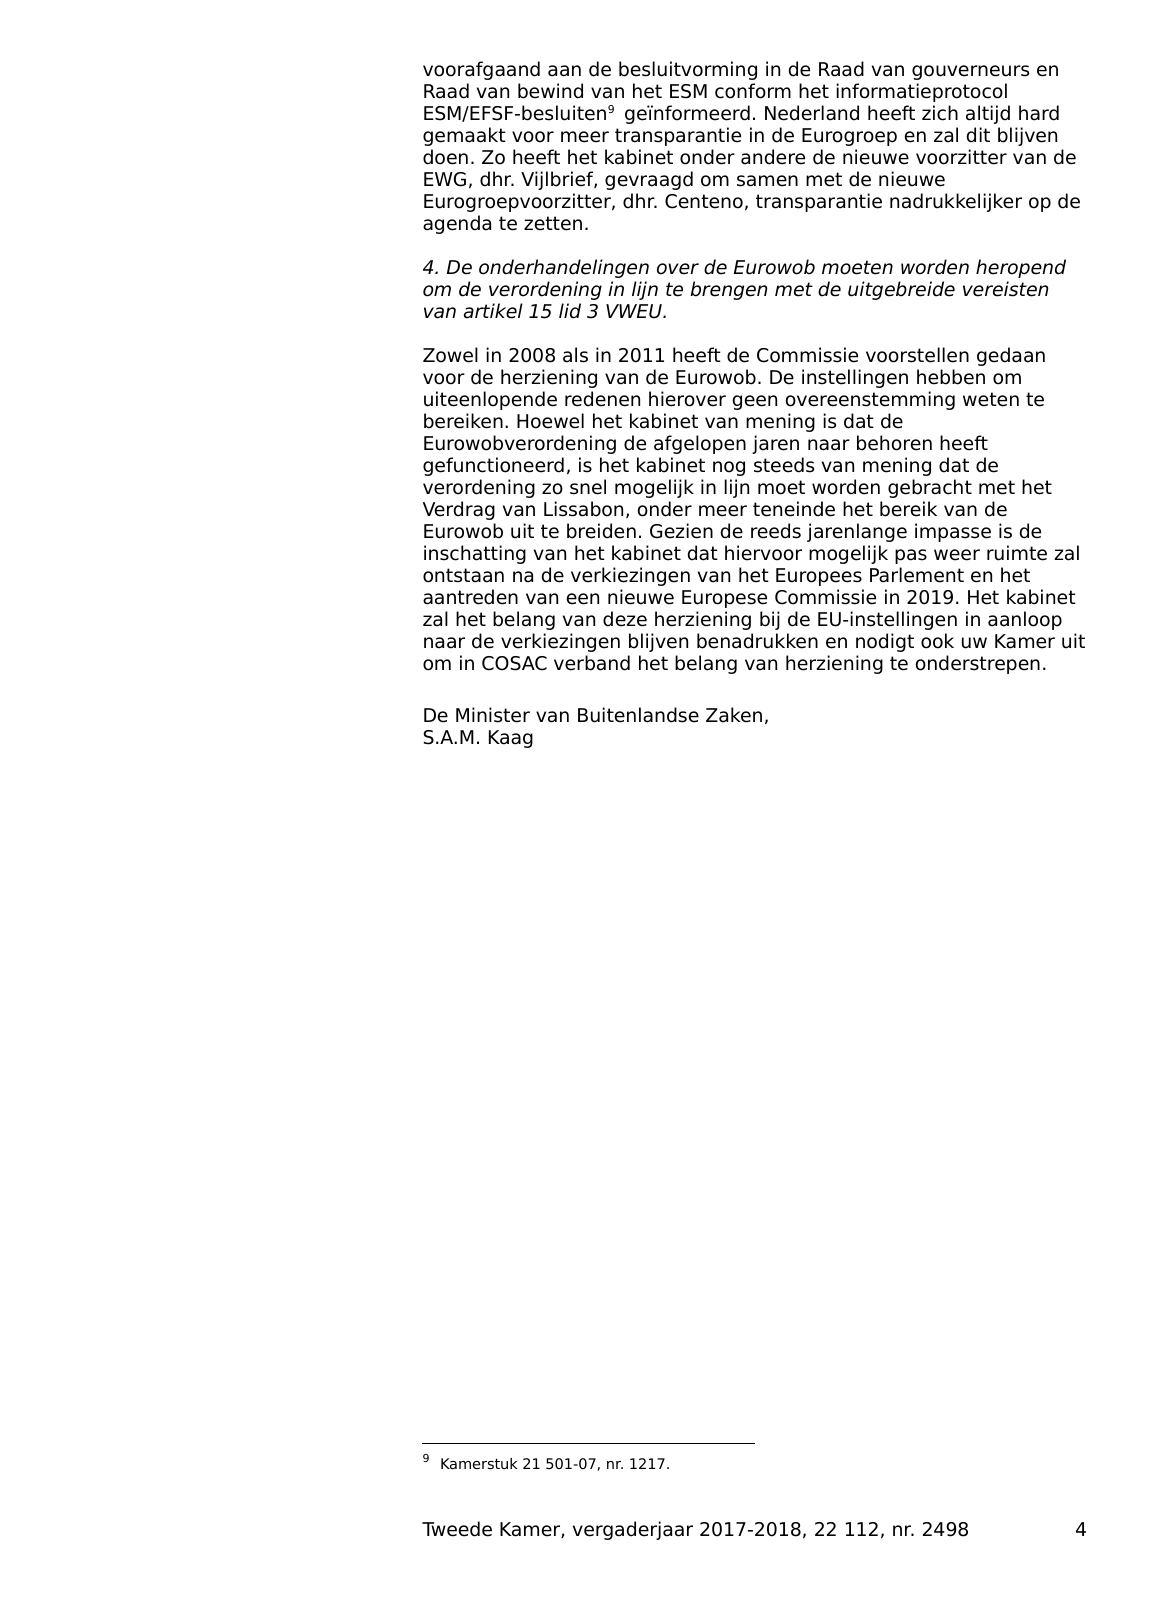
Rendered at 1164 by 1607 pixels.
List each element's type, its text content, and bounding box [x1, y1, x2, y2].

subtitle 4. De onderhandelingen over de Eurowob moeten worden heropend om de verordening in lijn te brengen met de uitgebreide vereisten van artikel 15 lid 3 VWEU. [422, 257, 1087, 323]
text voorafgaand aan de besluitvorming in de Raad van gouverneurs en Raad van bewind van het ESM conform het informatieprotocol ESM/EFSF-besluiten geïnformeerd. Nederland heeft zich altijd hard gemaakt voor meer transparantie in de Eurogroep en zal dit blijven doen. Zo heeft het kabinet onder andere de nieuwe voorzitter van de EWG, dhr. Vijlbrief, gevraagd om samen met de nieuwe Eurogroepvoorzitter, dhr. Centeno, transparantie nadrukkelijker op de agenda te zetten. [422, 59, 1087, 235]
text Zowel in 2008 als in 2011 heeft de Commissie voorstellen gedaan voor de herziening van de Eurowob. De instellingen hebben om uiteenlopende redenen hierover geen overeenstemming weten te bereiken. Hoewel het kabinet van mening is dat de Eurowobverordening de afgelopen jaren naar behoren heeft gefunctioneerd, is het kabinet nog steeds van mening dat de verordening zo snel mogelijk in lijn moet worden gebracht met het Verdrag van Lissabon, onder meer teneinde het bereik van de Eurowob uit te breiden. Gezien de reeds jarenlange impasse is de inschatting van het kabinet dat hiervoor mogelijk pas weer ruimte zal ontstaan na de verkiezingen van het Europees Parlement en het aantreden van een nieuwe Europese Commissie in 2019. Het kabinet zal het belang van deze herziening bij de EU-instellingen in aanloop naar de verkiezingen blijven benadrukken en nodigt ook uw Kamer uit om in COSAC verband het belang van herziening te onderstrepen. [422, 345, 1087, 675]
text De Minister van Buitenlandse Zaken, S.A.M. Kaag [422, 705, 1087, 749]
text Kamerstuk 21 501-07, nr. 1217. [422, 1452, 1087, 1474]
